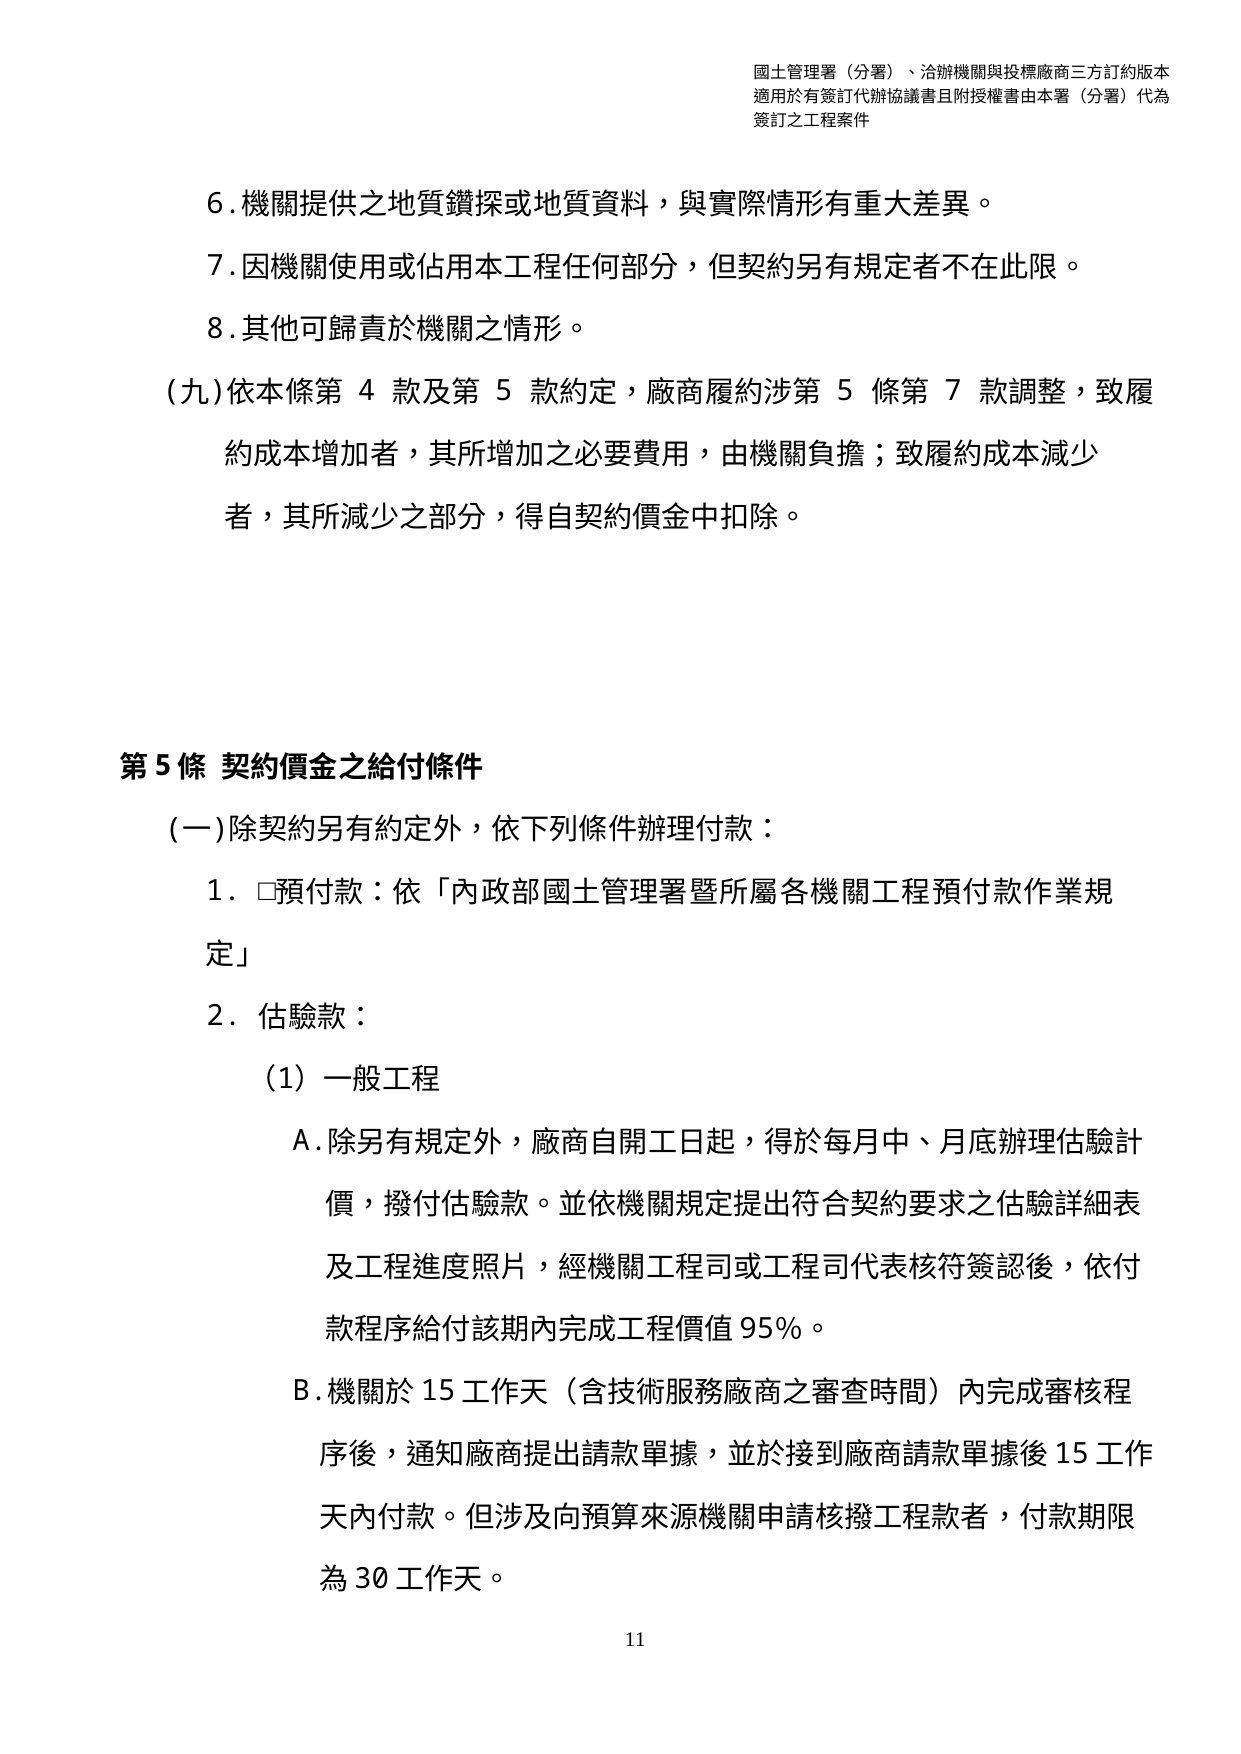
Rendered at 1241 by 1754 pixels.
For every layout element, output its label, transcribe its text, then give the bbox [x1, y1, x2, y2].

table_cell [160, 1035, 203, 1098]
table_cell (九)依本條第 4 款及第 5 款約定，廠商履約涉第 5 條第 7 款調整，致履約成本增加者，其所增加之必要費用，由機關負擔；致履約成本減少者，其所減少之部分，得自契約價金中扣除。 [160, 348, 1168, 535]
table_cell [160, 160, 203, 348]
table_cell [247, 1098, 290, 1348]
table_cell [160, 535, 203, 598]
table_cell (一)除契約另有約定外，依下列條件辦理付款： [160, 785, 1168, 848]
table_cell [160, 973, 203, 1035]
table_cell [203, 1348, 247, 1598]
table_cell [117, 535, 160, 598]
table_cell [247, 535, 290, 598]
table_cell [290, 535, 333, 598]
table_header 第5條 契約價金之給付條件 [117, 723, 1168, 785]
table_cell 1. □預付款：依「內政部國土管理署暨所屬各機關工程預付款作業規定」 [203, 848, 1168, 973]
table_cell [117, 1348, 160, 1598]
table_cell [117, 785, 160, 848]
table_cell [247, 1348, 290, 1598]
table_cell B.機關於15工作天（含技術服務廠商之審查時間）內完成審核程序後，通知廠商提出請款單據，並於接到廠商請款單據後15工作天內付款。但涉及向預算來源機關申請核撥工程款者，付款期限為30工作天。 [290, 1348, 1168, 1598]
table_cell 2. 估驗款： [203, 973, 1168, 1035]
table_cell [117, 160, 160, 348]
table_cell [160, 598, 203, 660]
table_cell [333, 598, 1168, 660]
table_cell 6.機關提供之地質鑽探或地質資料，與實際情形有重大差異。 7.因機關使用或佔用本工程任何部分，但契約另有規定者不在此限。 8.其他可歸責於機關之情形。 [203, 160, 1168, 348]
table_cell （1）一般工程 [247, 1035, 1168, 1098]
table_cell [117, 1098, 160, 1348]
table_cell [160, 1348, 203, 1598]
table_cell [203, 1035, 247, 1098]
table_cell [203, 1098, 247, 1348]
table_cell [333, 535, 1168, 598]
table_cell [117, 973, 160, 1035]
table_cell [160, 1098, 203, 1348]
table_cell [117, 848, 160, 973]
table_cell [203, 535, 247, 598]
table_cell [160, 848, 203, 973]
table_cell [203, 598, 247, 660]
table_cell A.除另有規定外，廠商自開工日起，得於每月中、月底辦理估驗計價，撥付估驗款。並依機關規定提出符合契約要求之估驗詳細表及工程進度照片，經機關工程司或工程司代表核符簽認後，依付款程序給付該期內完成工程價值95％。 [290, 1098, 1168, 1348]
table_cell [117, 1035, 160, 1098]
table_cell [117, 348, 160, 535]
table_cell [290, 598, 333, 660]
table_cell [247, 598, 290, 660]
table_cell [117, 598, 160, 660]
